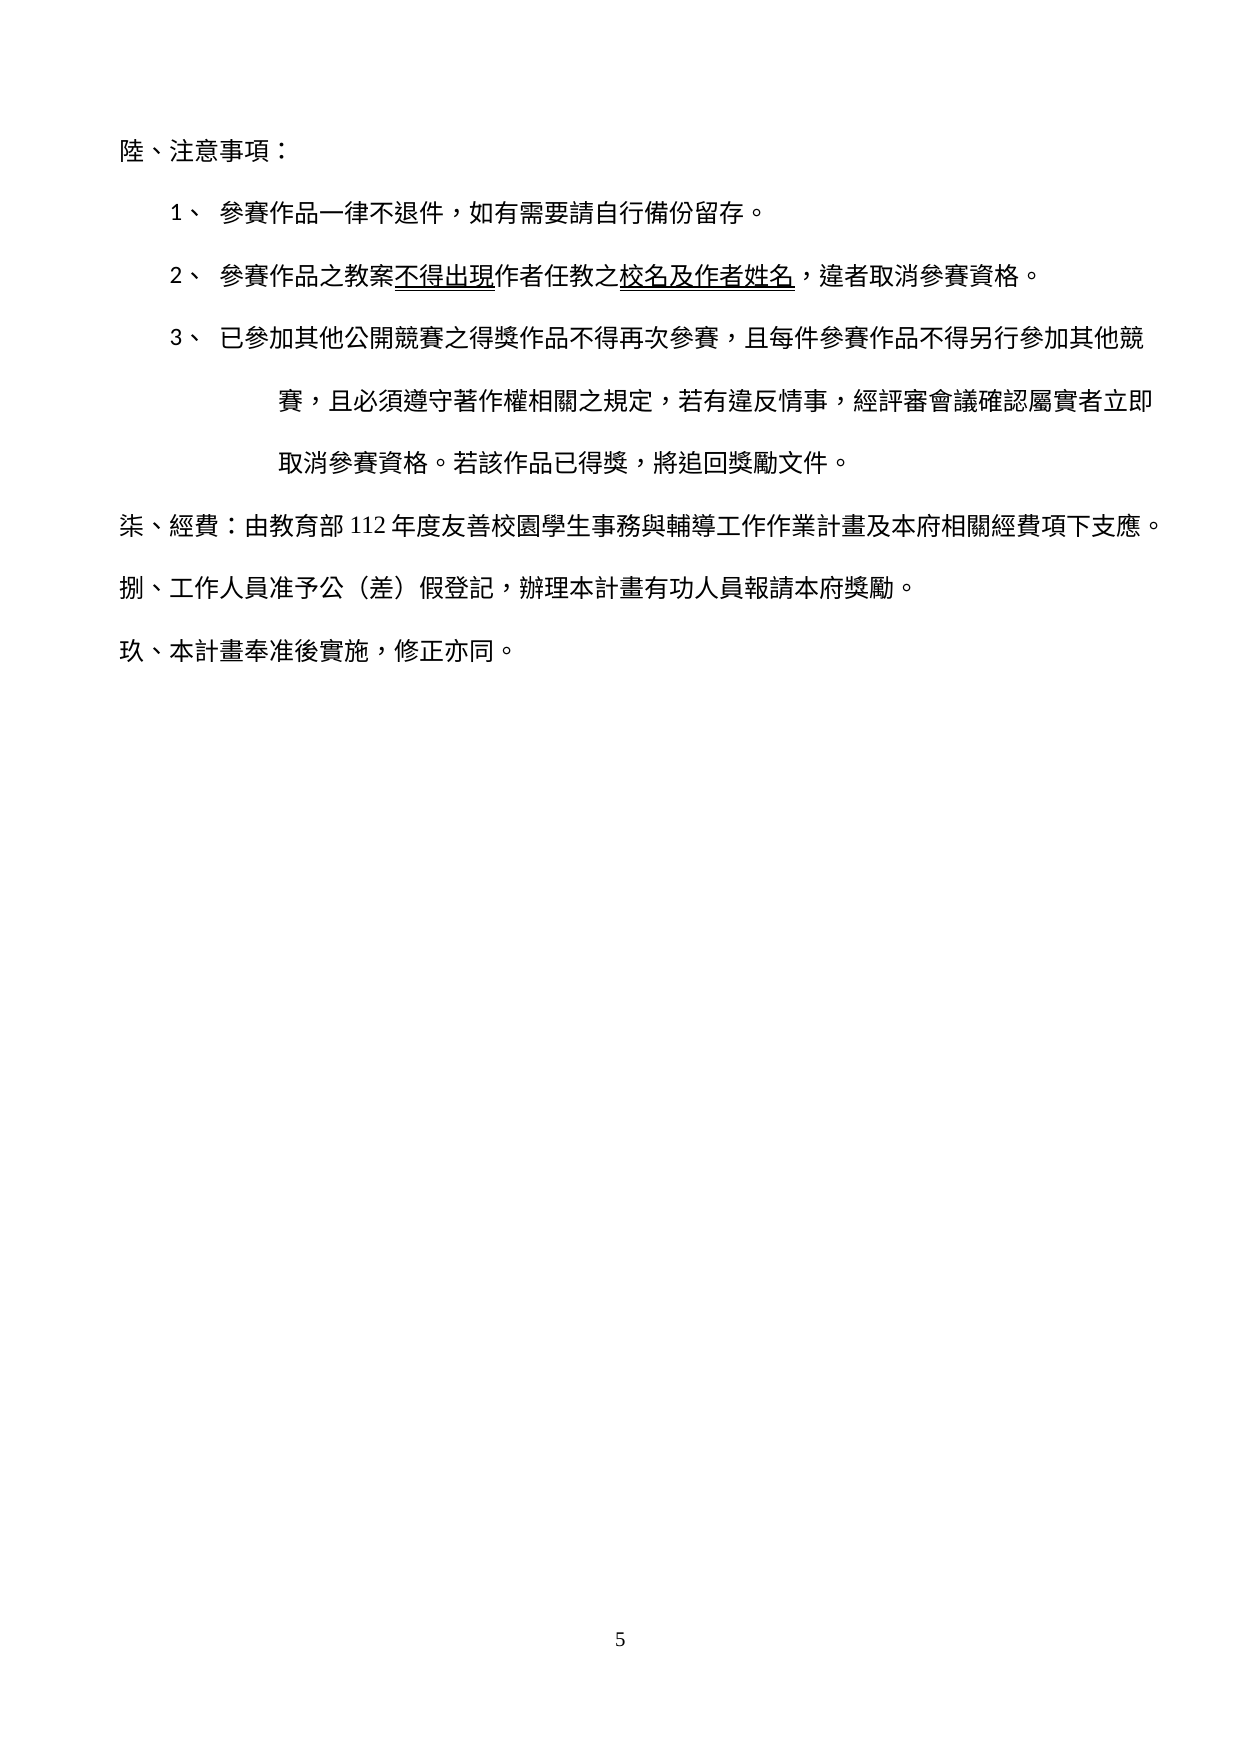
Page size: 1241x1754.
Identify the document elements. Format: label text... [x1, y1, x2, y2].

list 已參加其他公開競賽之得獎作品不得再次參賽，且每件參賽作品不得另行參加其他競賽，且必須遵守著作權相關之規定，若有違反情事，經評審會議確認屬實者立即取消參賽資格。若該作品已得獎，將追回獎勵文件。 [169, 295, 1165, 483]
list 注意事項： [119, 108, 1165, 170]
list 工作人員准予公（差）假登記，辦理本計畫有功人員報請本府獎勵。 [119, 545, 1165, 608]
list 參賽作品之教案不得出現作者任教之校名及作者姓名，違者取消參賽資格。 [169, 233, 1165, 295]
list 經費：由教育部112年度友善校園學生事務與輔導工作作業計畫及本府相關經費項下支應。 [119, 483, 1165, 545]
list 本計畫奉准後實施，修正亦同。 [119, 608, 1165, 670]
list 參賽作品一律不退件，如有需要請自行備份留存。 [169, 170, 1165, 233]
